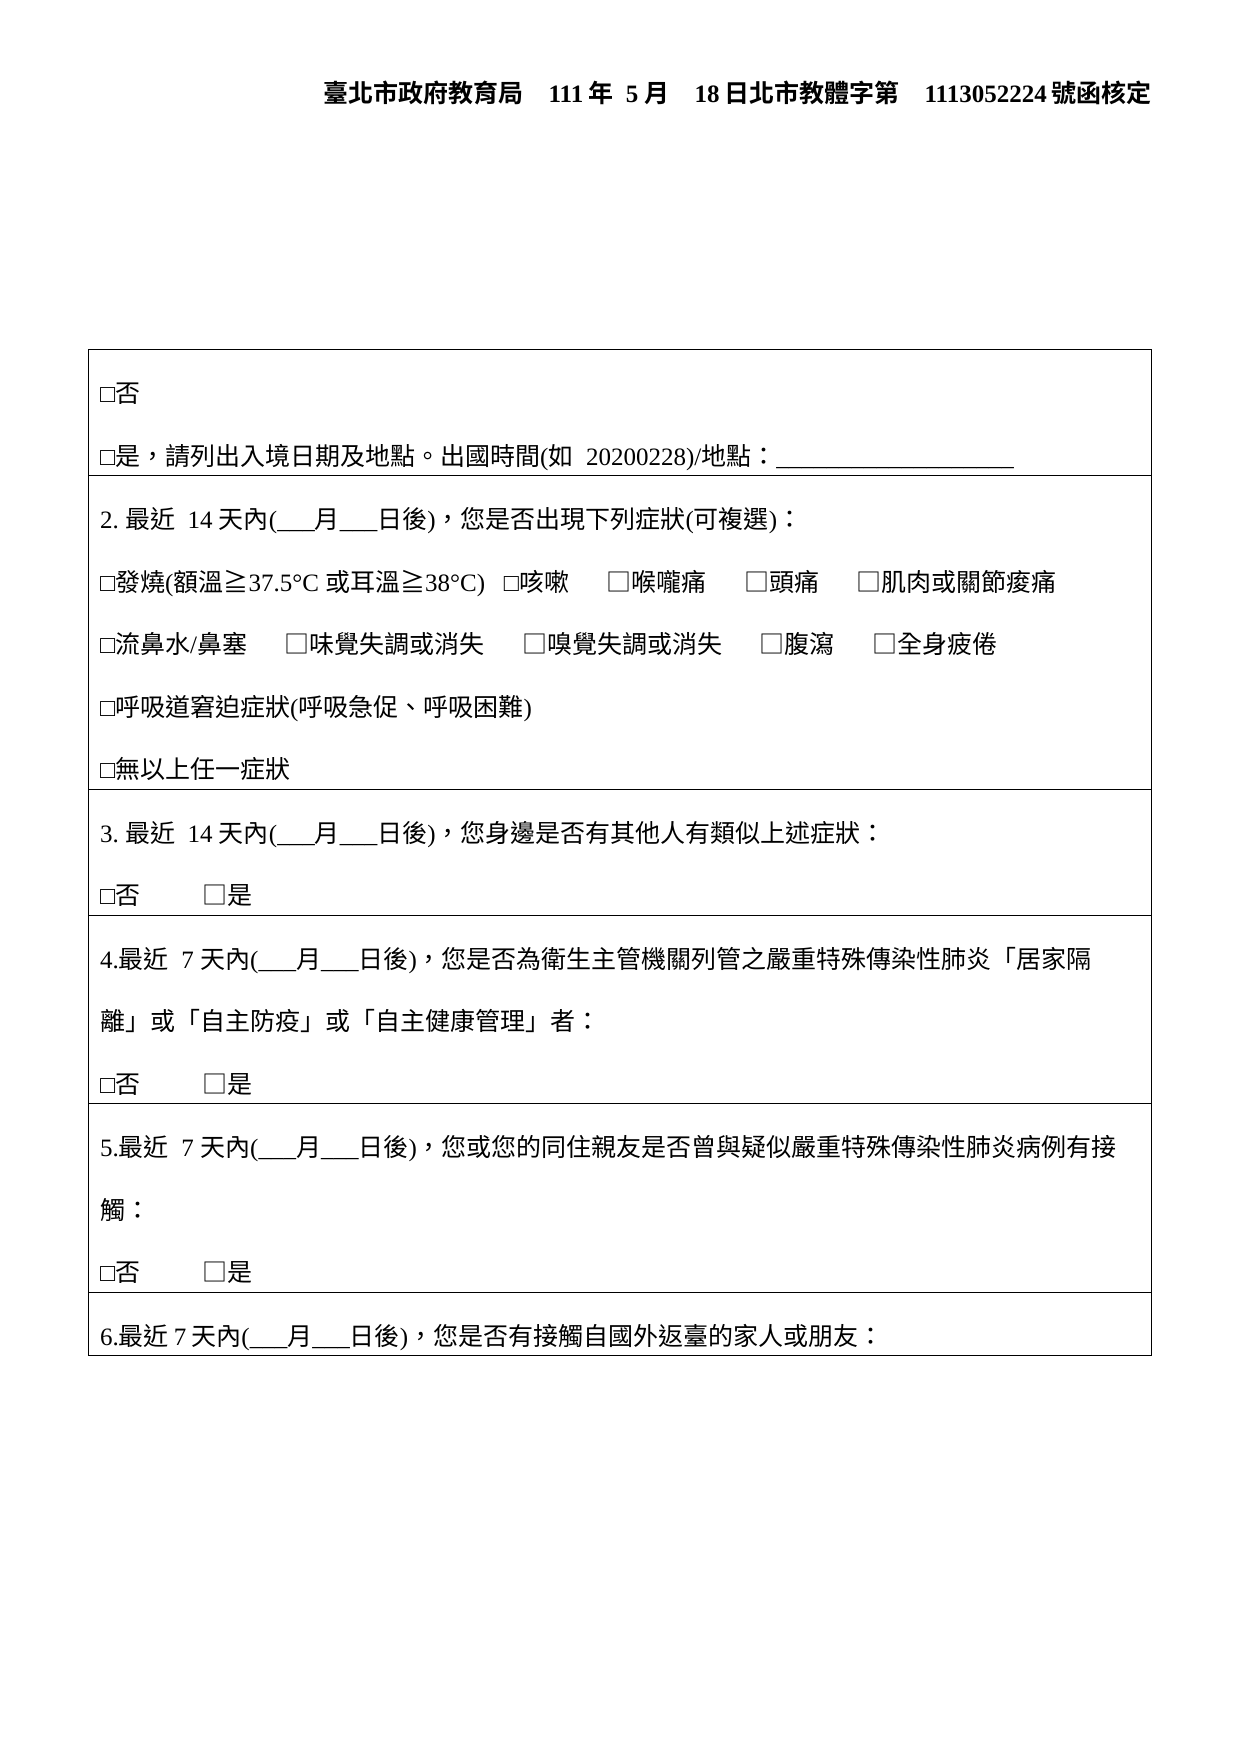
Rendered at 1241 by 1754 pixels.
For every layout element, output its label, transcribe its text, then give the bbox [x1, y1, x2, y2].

table_cell 5.最近 7 天內(___月___日後)，您或您的同住親友是否曾與疑似嚴重特殊傳染性肺炎病例有接觸： □否 □是 [89, 1104, 1151, 1292]
table_cell 6.最近7天內(___月___日後)，您是否有接觸自國外返臺的家人或朋友： [89, 1293, 1151, 1355]
table_cell 3. 最近 14 天內(___月___日後)，您身邊是否有其他人有類似上述症狀： □否 □是 [89, 790, 1151, 915]
table_cell □否 □是，請列出入境日期及地點。出國時間(如 20200228)/地點：___________________ [89, 350, 1151, 475]
table_cell 4.最近 7 天內(___月___日後)，您是否為衛生主管機關列管之嚴重特殊傳染性肺炎「居家隔離」或「自主防疫」或「自主健康管理」者： □否 □是 [89, 916, 1151, 1103]
table_cell 2. 最近 14 天內(___月___日後)，您是否出現下列症狀(可複選)： □發燒(額溫≧37.5°C 或耳溫≧38°C) □咳嗽 □喉嚨痛 □頭痛 □肌肉或關節痠痛 □流鼻水/鼻塞 □味覺失調或消失 □嗅覺失調或消失 □腹瀉 □全身疲倦 □呼吸道窘迫症狀(呼吸急促、呼吸困難) □無以上任一症狀 [89, 476, 1151, 789]
